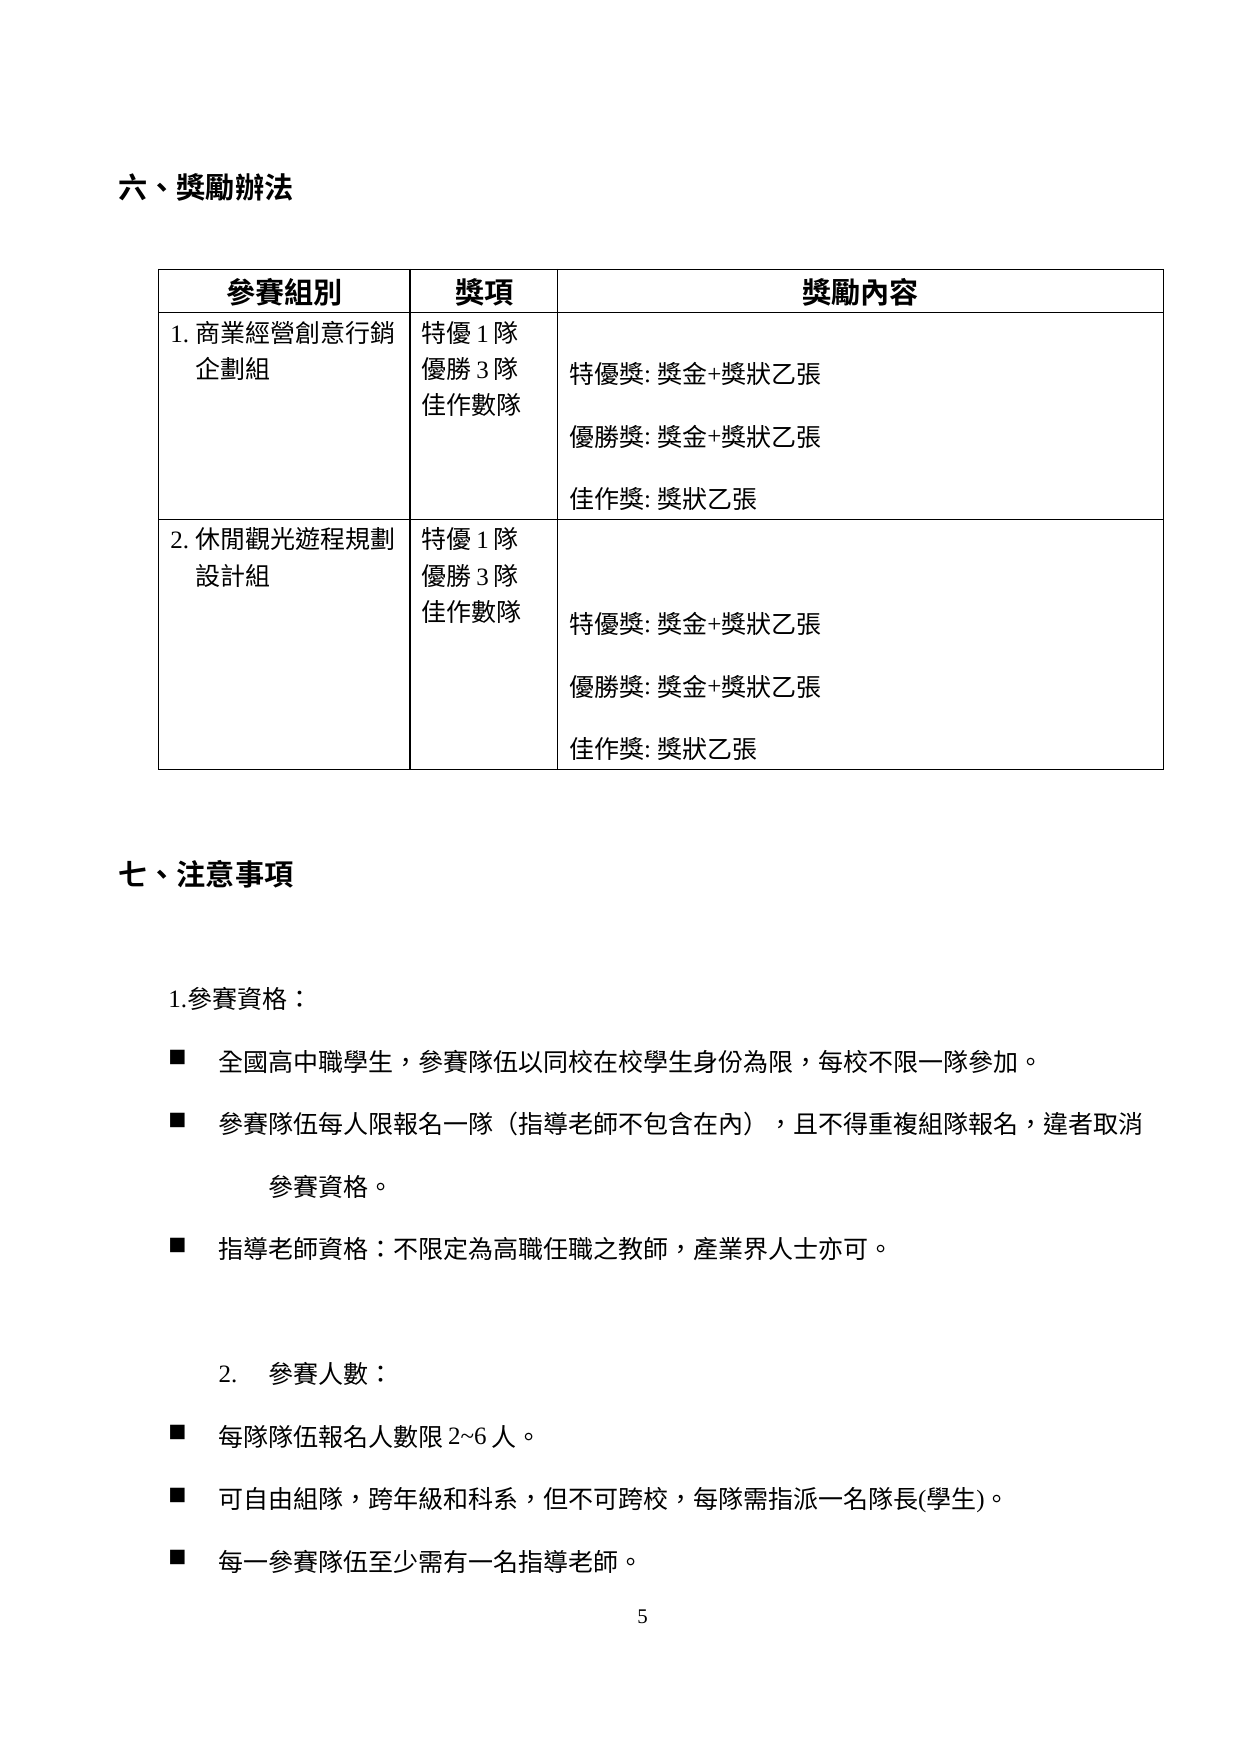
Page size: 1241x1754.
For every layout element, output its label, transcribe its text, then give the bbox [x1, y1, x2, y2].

table_header 獎項 [411, 270, 557, 312]
list 全國高中職學生，參賽隊伍以同校在校學生身份為限，每校不限一隊參加。 [168, 1019, 1167, 1081]
table_cell 特優1隊 優勝3隊 佳作數隊 [411, 520, 557, 769]
list 每一參賽隊伍至少需有一名指導老師。 [168, 1519, 1167, 1581]
list 可自由組隊，跨年級和科系，但不可跨校，每隊需指派一名隊長(學生)。 [168, 1456, 1167, 1519]
list 參賽人數： [218, 1331, 1167, 1394]
text 六、獎勵辦法 [118, 144, 1167, 206]
text 1.參賽資格： [168, 956, 1167, 1019]
table_header 參賽組別 [159, 270, 409, 312]
table_cell 1. 商業經營創意行銷 企劃組 [159, 313, 409, 519]
table_cell 特優獎: 獎金+獎狀乙張 優勝獎: 獎金+獎狀乙張 佳作獎: 獎狀乙張 [558, 313, 1163, 519]
table_header 獎勵內容 [558, 270, 1163, 312]
text 七、注意事項 [118, 831, 1167, 894]
list 每隊隊伍報名人數限2~6人。 [168, 1394, 1167, 1456]
table_cell 2. 休閒觀光遊程規劃 設計組 [159, 520, 409, 769]
table_cell 特優1隊 優勝3隊 佳作數隊 [411, 313, 557, 519]
list 指導老師資格：不限定為高職任職之教師，產業界人士亦可。 [168, 1206, 1167, 1269]
table_cell 特優獎: 獎金+獎狀乙張 優勝獎: 獎金+獎狀乙張 佳作獎: 獎狀乙張 [558, 520, 1163, 769]
list 參賽隊伍每人限報名一隊（指導老師不包含在內），且不得重複組隊報名，違者取消參賽資格。 [168, 1081, 1167, 1206]
